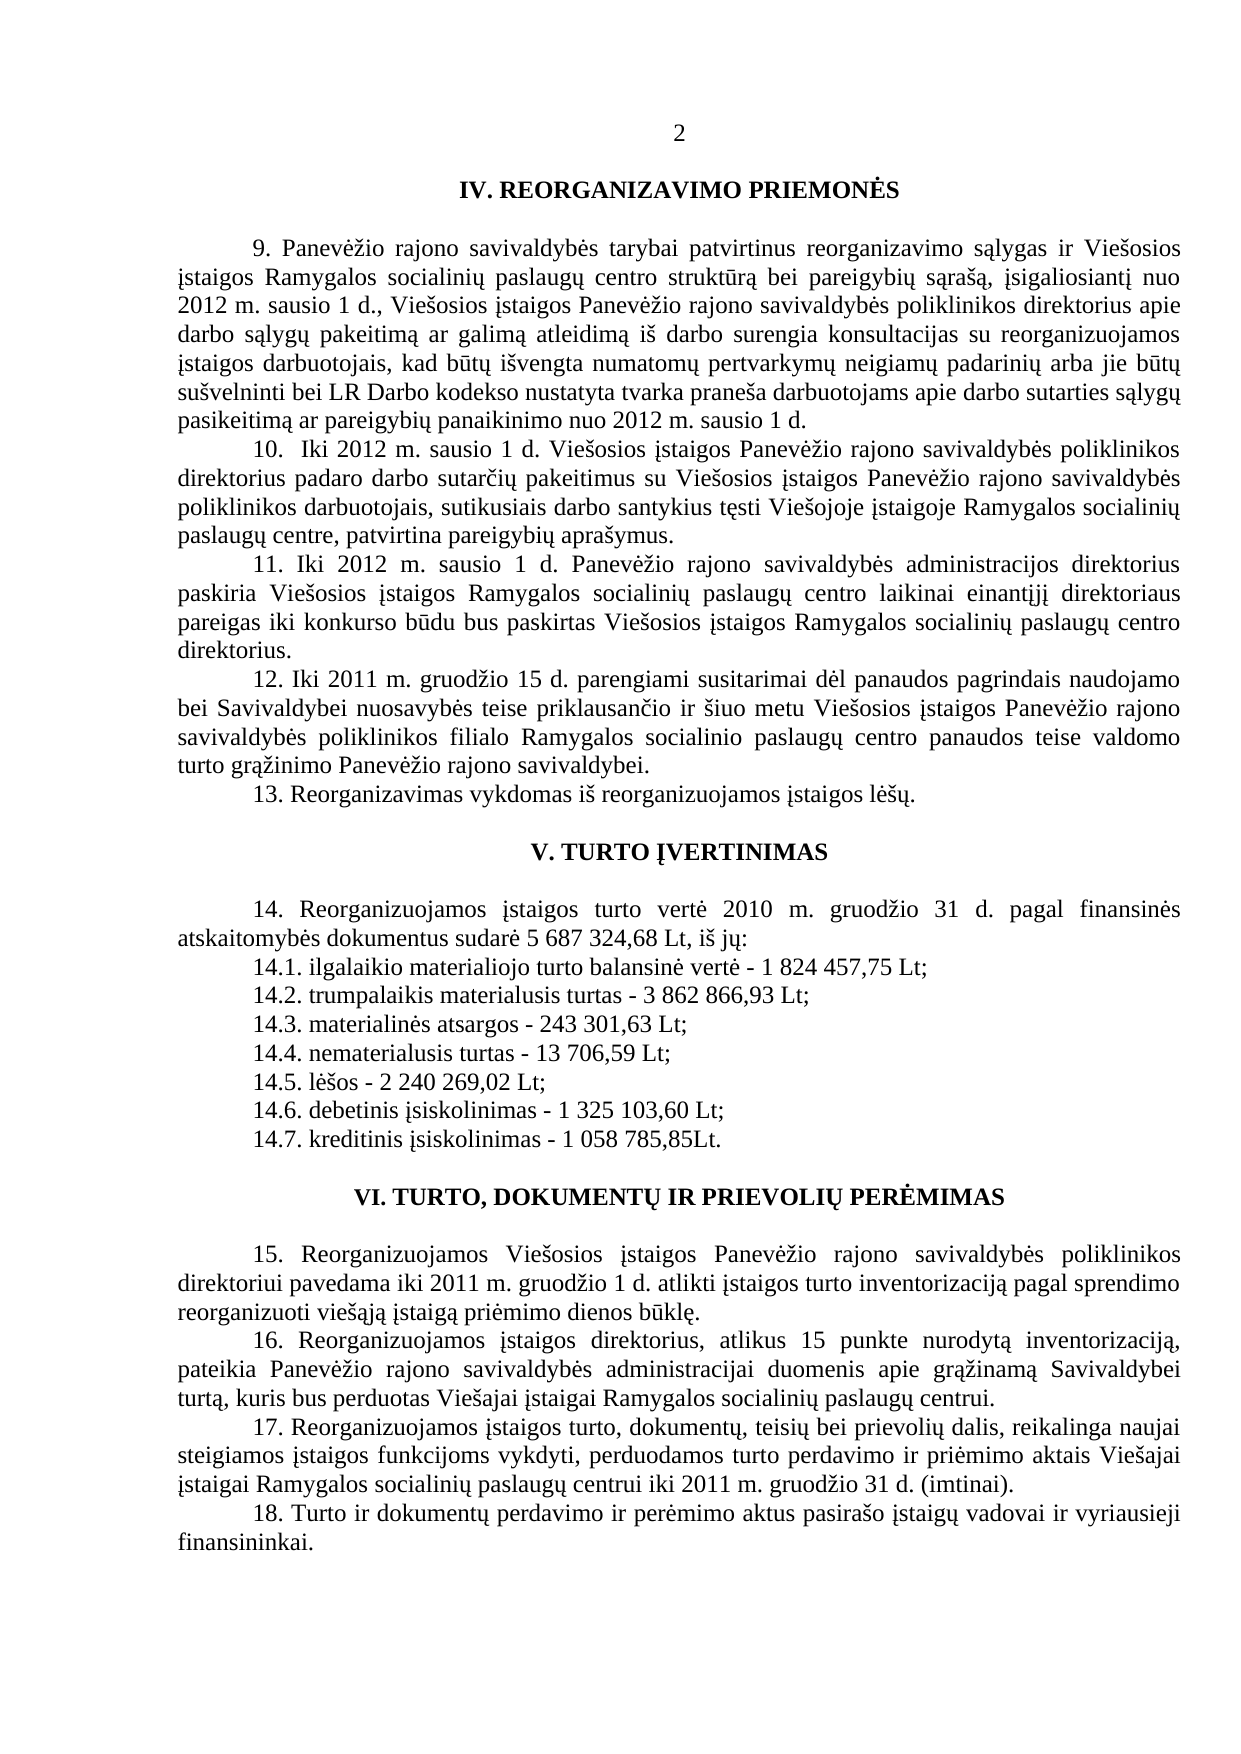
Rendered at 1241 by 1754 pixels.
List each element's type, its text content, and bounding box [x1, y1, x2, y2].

text 14.4. nematerialusis turtas - 13 706,59 Lt; [177, 1038, 1181, 1067]
text 15. Reorganizuojamos Viešosios įstaigos Panevėžio rajono savivaldybės poliklinikos direktoriui pavedama iki 2011 m. gruodžio 1 d. atlikti įstaigos turto inventorizaciją pagal sprendimo reorganizuoti viešąją įstaigą priėmimo dienos būklę. [177, 1239, 1181, 1326]
text 18. Turto ir dokumentų perdavimo ir perėmimo aktus pasirašo įstaigų vadovai ir vyriausieji finansininkai. [177, 1498, 1181, 1556]
text 9. Panevėžio rajono savivaldybės tarybai patvirtinus reorganizavimo sąlygas ir Viešosios įstaigos Ramygalos socialinių paslaugų centro struktūrą bei pareigybių sąrašą, įsigaliosiantį nuo 2012 m. sausio 1 d., Viešosios įstaigos Panevėžio rajono savivaldybės poliklinikos direktorius apie darbo sąlygų pakeitimą ar galimą atleidimą iš darbo surengia konsultacijas su reorganizuojamos įstaigos darbuotojais, kad būtų išvengta numatomų pertvarkymų neigiamų padarinių arba jie būtų sušvelninti bei LR Darbo kodekso nustatyta tvarka praneša darbuotojams apie darbo sutarties sąlygų pasikeitimą ar pareigybių panaikinimo nuo 2012 m. sausio 1 d. [177, 233, 1181, 434]
text 11. Iki 2012 m. sausio 1 d. Panevėžio rajono savivaldybės administracijos direktorius paskiria Viešosios įstaigos Ramygalos socialinių paslaugų centro laikinai einantįjį direktoriaus pareigas iki konkurso būdu bus paskirtas Viešosios įstaigos Ramygalos socialinių paslaugų centro direktorius. [177, 549, 1181, 664]
text 10. Iki 2012 m. sausio 1 d. Viešosios įstaigos Panevėžio rajono savivaldybės poliklinikos direktorius padaro darbo sutarčių pakeitimus su Viešosios įstaigos Panevėžio rajono savivaldybės poliklinikos darbuotojais, sutikusiais darbo santykius tęsti Viešojoje įstaigoje Ramygalos socialinių paslaugų centre, patvirtina pareigybių aprašymus. [177, 434, 1181, 549]
text IV. REORGANIZAVIMO PRIEMONĖS [177, 176, 1181, 204]
text 16. Reorganizuojamos įstaigos direktorius, atlikus 15 punkte nurodytą inventorizaciją, pateikia Panevėžio rajono savivaldybės administracijai duomenis apie grąžinamą Savivaldybei turtą, kuris bus perduotas Viešajai įstaigai Ramygalos socialinių paslaugų centrui. [177, 1326, 1181, 1412]
text 14.1. ilgalaikio materialiojo turto balansinė vertė - 1 824 457,75 Lt; [177, 952, 1181, 981]
text 14.3. materialinės atsargos - 243 301,63 Lt; [177, 1009, 1181, 1038]
text 13. Reorganizavimas vykdomas iš reorganizuojamos įstaigos lėšų. [177, 779, 1181, 808]
text 17. Reorganizuojamos įstaigos turto, dokumentų, teisių bei prievolių dalis, reikalinga naujai steigiamos įstaigos funkcijoms vykdyti, perduodamos turto perdavimo ir priėmimo aktais Viešajai įstaigai Ramygalos socialinių paslaugų centrui iki 2011 m. gruodžio 31 d. (imtinai). [177, 1412, 1181, 1498]
text 14.2. trumpalaikis materialusis turtas - 3 862 866,93 Lt; [177, 981, 1181, 1009]
text 14.6. debetinis įsiskolinimas - 1 325 103,60 Lt; [177, 1096, 1181, 1124]
text 14. Reorganizuojamos įstaigos turto vertė 2010 m. gruodžio 31 d. pagal finansinės atskaitomybės dokumentus sudarė 5 687 324,68 Lt, iš jų: [177, 894, 1181, 952]
text 14.7. kreditinis įsiskolinimas - 1 058 785,85Lt. [177, 1124, 1181, 1153]
text V. TURTO ĮVERTINIMAS [177, 837, 1181, 866]
text 12. Iki 2011 m. gruodžio 15 d. parengiami susitarimai dėl panaudos pagrindais naudojamo bei Savivaldybei nuosavybės teise priklausančio ir šiuo metu Viešosios įstaigos Panevėžio rajono savivaldybės poliklinikos filialo Ramygalos socialinio paslaugų centro panaudos teise valdomo turto grąžinimo Panevėžio rajono savivaldybei. [177, 664, 1181, 779]
text 14.5. lėšos - 2 240 269,02 Lt; [177, 1067, 1181, 1096]
text VI. TURTO, DOKUMENTŲ IR PRIEVOLIŲ PERĖMIMAS [177, 1182, 1181, 1211]
